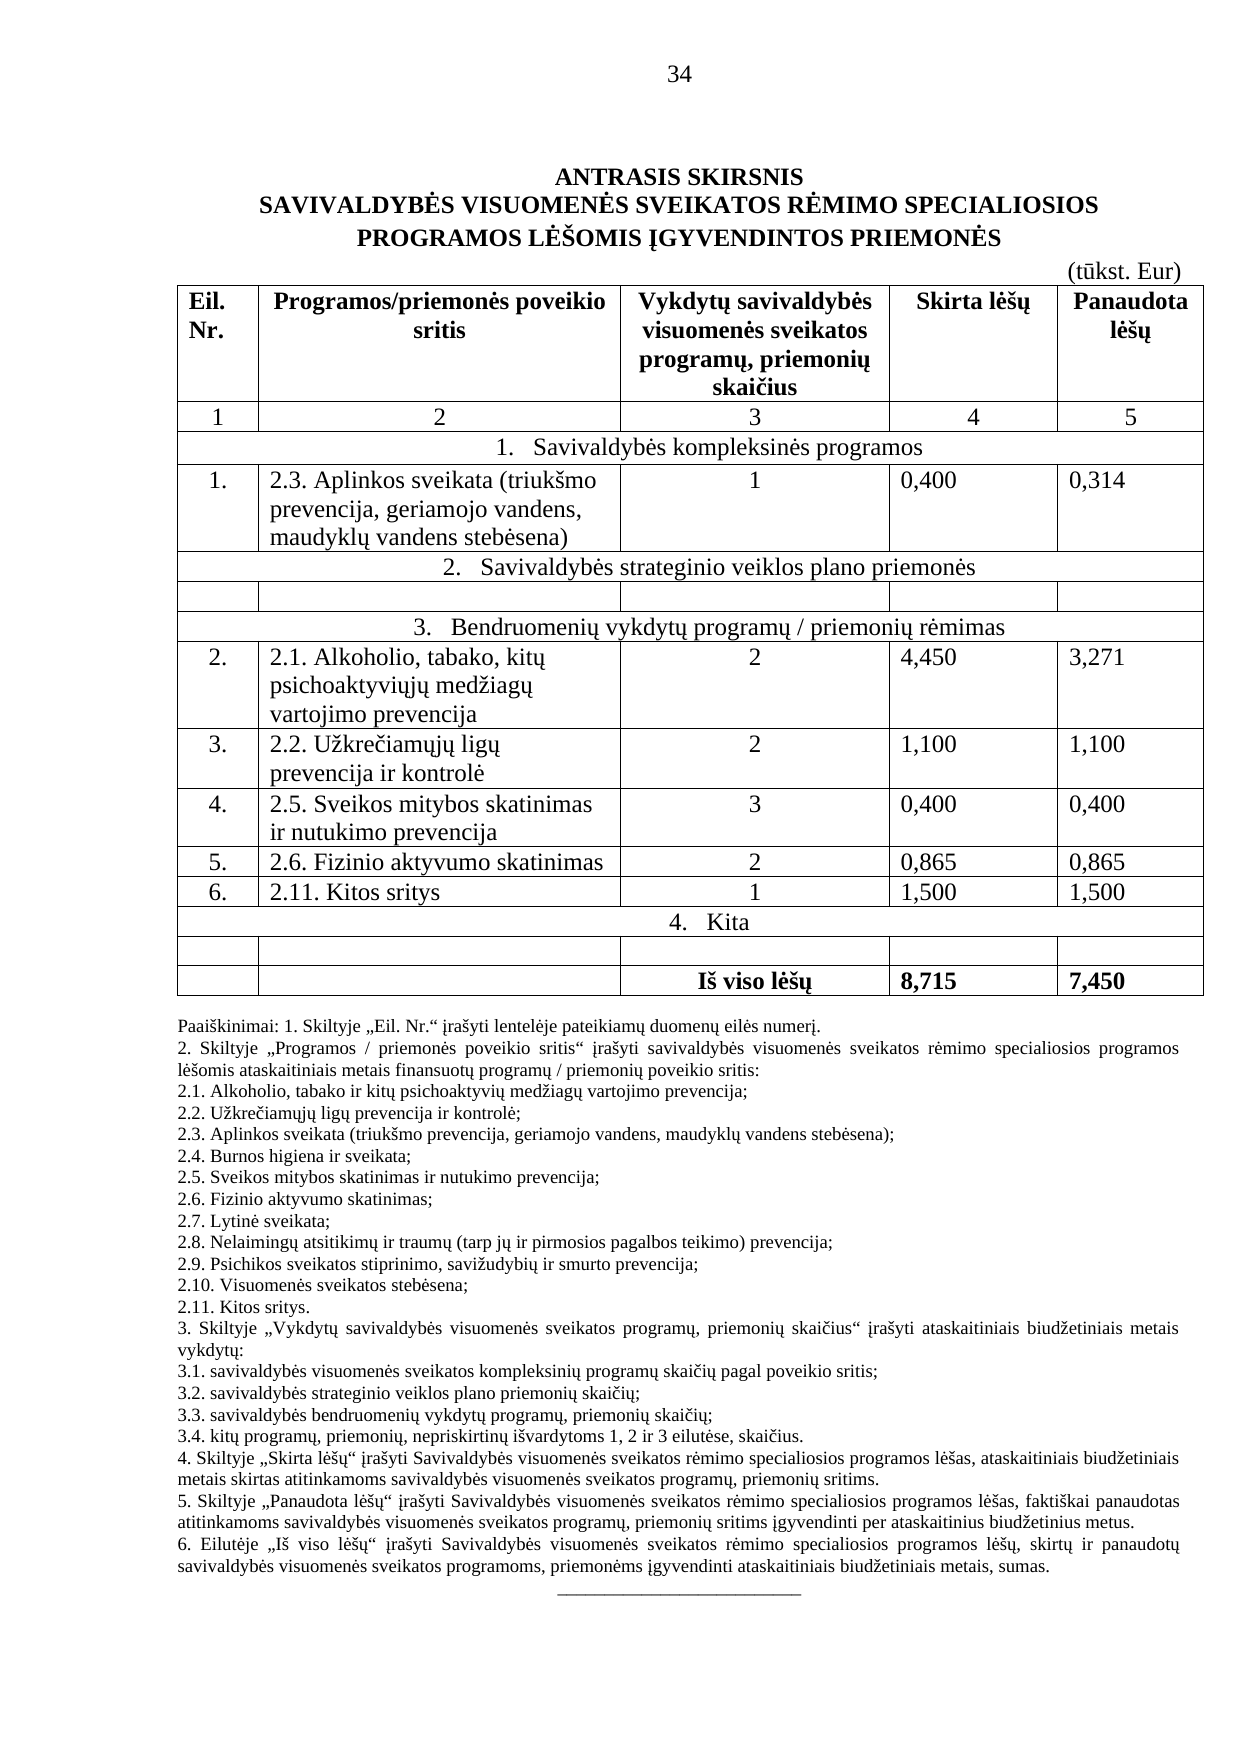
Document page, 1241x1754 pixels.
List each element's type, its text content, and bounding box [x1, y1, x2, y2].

table_cell 1 [621, 877, 889, 906]
text 6. Eilutėje „Iš viso lėšų“ įrašyti Savivaldybės visuomenės sveikatos rėmimo specialiosios programos lėšų, skirtų ir panaudotų savivaldybės visuomenės sveikatos programoms, priemonėms įgyvendinti ataskaitiniais biudžetiniais metais, sumas. [177, 1533, 1181, 1576]
text 3.4. kitų programų, priemonių, nepriskirtinų išvardytoms 1, 2 ir 3 eilutėse, skaičius. [177, 1425, 1181, 1447]
table_header Programos/priemonės poveikio sritis [259, 286, 620, 401]
table_cell 0,400 [1058, 789, 1203, 846]
table_cell 2.5. Sveikos mitybos skatinimas ir nutukimo prevencija [259, 789, 620, 846]
text 2.7. Lytinė sveikata; [177, 1209, 1181, 1231]
table_cell 3 [621, 789, 889, 846]
table_cell 1,100 [1058, 729, 1203, 788]
table_cell [890, 582, 1057, 611]
table_cell 1. [178, 465, 258, 551]
table_cell 2 [621, 642, 889, 728]
text Paaiškinimai: 1. Skiltyje „Eil. Nr.“ įrašyti lentelėje pateikiamų duomenų eilės numerį. [177, 1015, 1181, 1037]
table_cell 2. Savivaldybės strateginio veiklos plano priemonės [178, 552, 1203, 581]
table_header Eil. Nr. [178, 286, 258, 401]
table_cell [259, 582, 620, 611]
text (tūkst. Eur) [177, 256, 1181, 285]
table_cell 1,500 [890, 877, 1057, 906]
table_cell 4 [890, 402, 1057, 431]
table_cell 0,314 [1058, 465, 1203, 551]
table_cell [178, 966, 258, 995]
text 2.2. Užkrečiamųjų ligų prevencija ir kontrolė; [177, 1102, 1181, 1123]
table_cell [621, 582, 889, 611]
table_cell 6. [178, 877, 258, 906]
text 4. Skiltyje „Skirta lėšų“ įrašyti Savivaldybės visuomenės sveikatos rėmimo specialiosios programos lėšas, ataskaitiniais biudžetiniais metais skirtas atitinkamoms savivaldybės visuomenės sveikatos programų, priemonių sritims. [177, 1447, 1181, 1490]
table_cell 2 [621, 847, 889, 876]
table_cell 3. Bendruomenių vykdytų programų / priemonių rėmimas [178, 612, 1203, 641]
text 2.10. Visuomenės sveikatos stebėsena; [177, 1274, 1181, 1296]
table_cell [890, 937, 1057, 965]
text 2.5. Sveikos mitybos skatinimas ir nutukimo prevencija; [177, 1166, 1181, 1188]
table_cell 1 [621, 465, 889, 551]
text SAVIVALDYBĖS VISUOMENĖS SVEIKATOS RĖMIMO SPECIALIOSIOS PROGRAMOS LĖŠOMIS ĮGYVENDINTOS PRIEMONĖS [177, 190, 1181, 252]
table_cell 5 [1058, 402, 1203, 431]
text 3.3. savivaldybės bendruomenių vykdytų programų, priemonių skaičių; [177, 1403, 1181, 1425]
table_cell [1058, 937, 1203, 965]
table_cell 8,715 [890, 966, 1057, 995]
table_cell 2.6. Fizinio aktyvumo skatinimas [259, 847, 620, 876]
table_cell Iš viso lėšų [621, 966, 889, 995]
text 2.3. Aplinkos sveikata (triukšmo prevencija, geriamojo vandens, maudyklų vandens stebėsena); [177, 1123, 1181, 1145]
table_cell 1,100 [890, 729, 1057, 788]
table_cell 0,865 [890, 847, 1057, 876]
table_cell 4. Kita [178, 907, 1203, 936]
text 3.1. savivaldybės visuomenės sveikatos kompleksinių programų skaičių pagal poveikio sritis; [177, 1360, 1181, 1382]
table_header Vykdytų savivaldybės visuomenės sveikatos programų, priemonių skaičius [621, 286, 889, 401]
table_cell 4,450 [890, 642, 1057, 728]
text 3. Skiltyje „Vykdytų savivaldybės visuomenės sveikatos programų, priemonių skaičius“ įrašyti ataskaitiniais biudžetiniais metais vykdytų: [177, 1317, 1181, 1360]
table_cell 2.1. Alkoholio, tabako, kitų psichoaktyviųjų medžiagų vartojimo prevencija [259, 642, 620, 728]
table_cell [178, 937, 258, 965]
table_header Panaudota lėšų [1058, 286, 1203, 401]
text 3.2. savivaldybės strateginio veiklos plano priemonių skaičių; [177, 1382, 1181, 1403]
table_cell 0,400 [890, 789, 1057, 846]
table_cell 2. [178, 642, 258, 728]
text __________________________ [177, 1576, 1181, 1598]
table_cell 0,400 [890, 465, 1057, 551]
table_cell 3,271 [1058, 642, 1203, 728]
table_cell [259, 937, 620, 965]
text 5. Skiltyje „Panaudota lėšų“ įrašyti Savivaldybės visuomenės sveikatos rėmimo specialiosios programos lėšas, faktiškai panaudotas atitinkamoms savivaldybės visuomenės sveikatos programų, priemonių sritims įgyvendinti per ataskaitinius biudžetinius metus. [177, 1490, 1181, 1533]
table_cell 1. Savivaldybės kompleksinės programos [178, 432, 1203, 464]
text ANTRASIS SKIRSNIS [177, 162, 1181, 190]
text 2.6. Fizinio aktyvumo skatinimas; [177, 1188, 1181, 1209]
table_cell 7,450 [1058, 966, 1203, 995]
table_cell 2 [621, 729, 889, 788]
table_cell 2.3. Aplinkos sveikata (triukšmo prevencija, geriamojo vandens, maudyklų vandens stebėsena) [259, 465, 620, 551]
text 2.9. Psichikos sveikatos stiprinimo, savižudybių ir smurto prevencija; [177, 1253, 1181, 1274]
table_cell [259, 966, 620, 995]
text 2.8. Nelaimingų atsitikimų ir traumų (tarp jų ir pirmosios pagalbos teikimo) prevencija; [177, 1231, 1181, 1253]
text 2. Skiltyje „Programos / priemonės poveikio sritis“ įrašyti savivaldybės visuomenės sveikatos rėmimo specialiosios programos lėšomis ataskaitiniais metais finansuotų programų / priemonių poveikio sritis: [177, 1037, 1181, 1080]
text 2.4. Burnos higiena ir sveikata; [177, 1145, 1181, 1166]
table_cell 3 [621, 402, 889, 431]
table_cell 3. [178, 729, 258, 788]
table_cell 1 [178, 402, 258, 431]
table_cell [1058, 582, 1203, 611]
table_cell [621, 937, 889, 965]
table_cell 1,500 [1058, 877, 1203, 906]
table_header Skirta lėšų [890, 286, 1057, 401]
table_cell 0,865 [1058, 847, 1203, 876]
table_cell 2.2. Užkrečiamųjų ligų prevencija ir kontrolė [259, 729, 620, 788]
text 2.11. Kitos sritys. [177, 1296, 1181, 1317]
table_cell 2.11. Kitos sritys [259, 877, 620, 906]
text 2.1. Alkoholio, tabako ir kitų psichoaktyvių medžiagų vartojimo prevencija; [177, 1080, 1181, 1102]
table_cell [178, 582, 258, 611]
table_cell 5. [178, 847, 258, 876]
table_cell 4. [178, 789, 258, 846]
table_cell 2 [259, 402, 620, 431]
